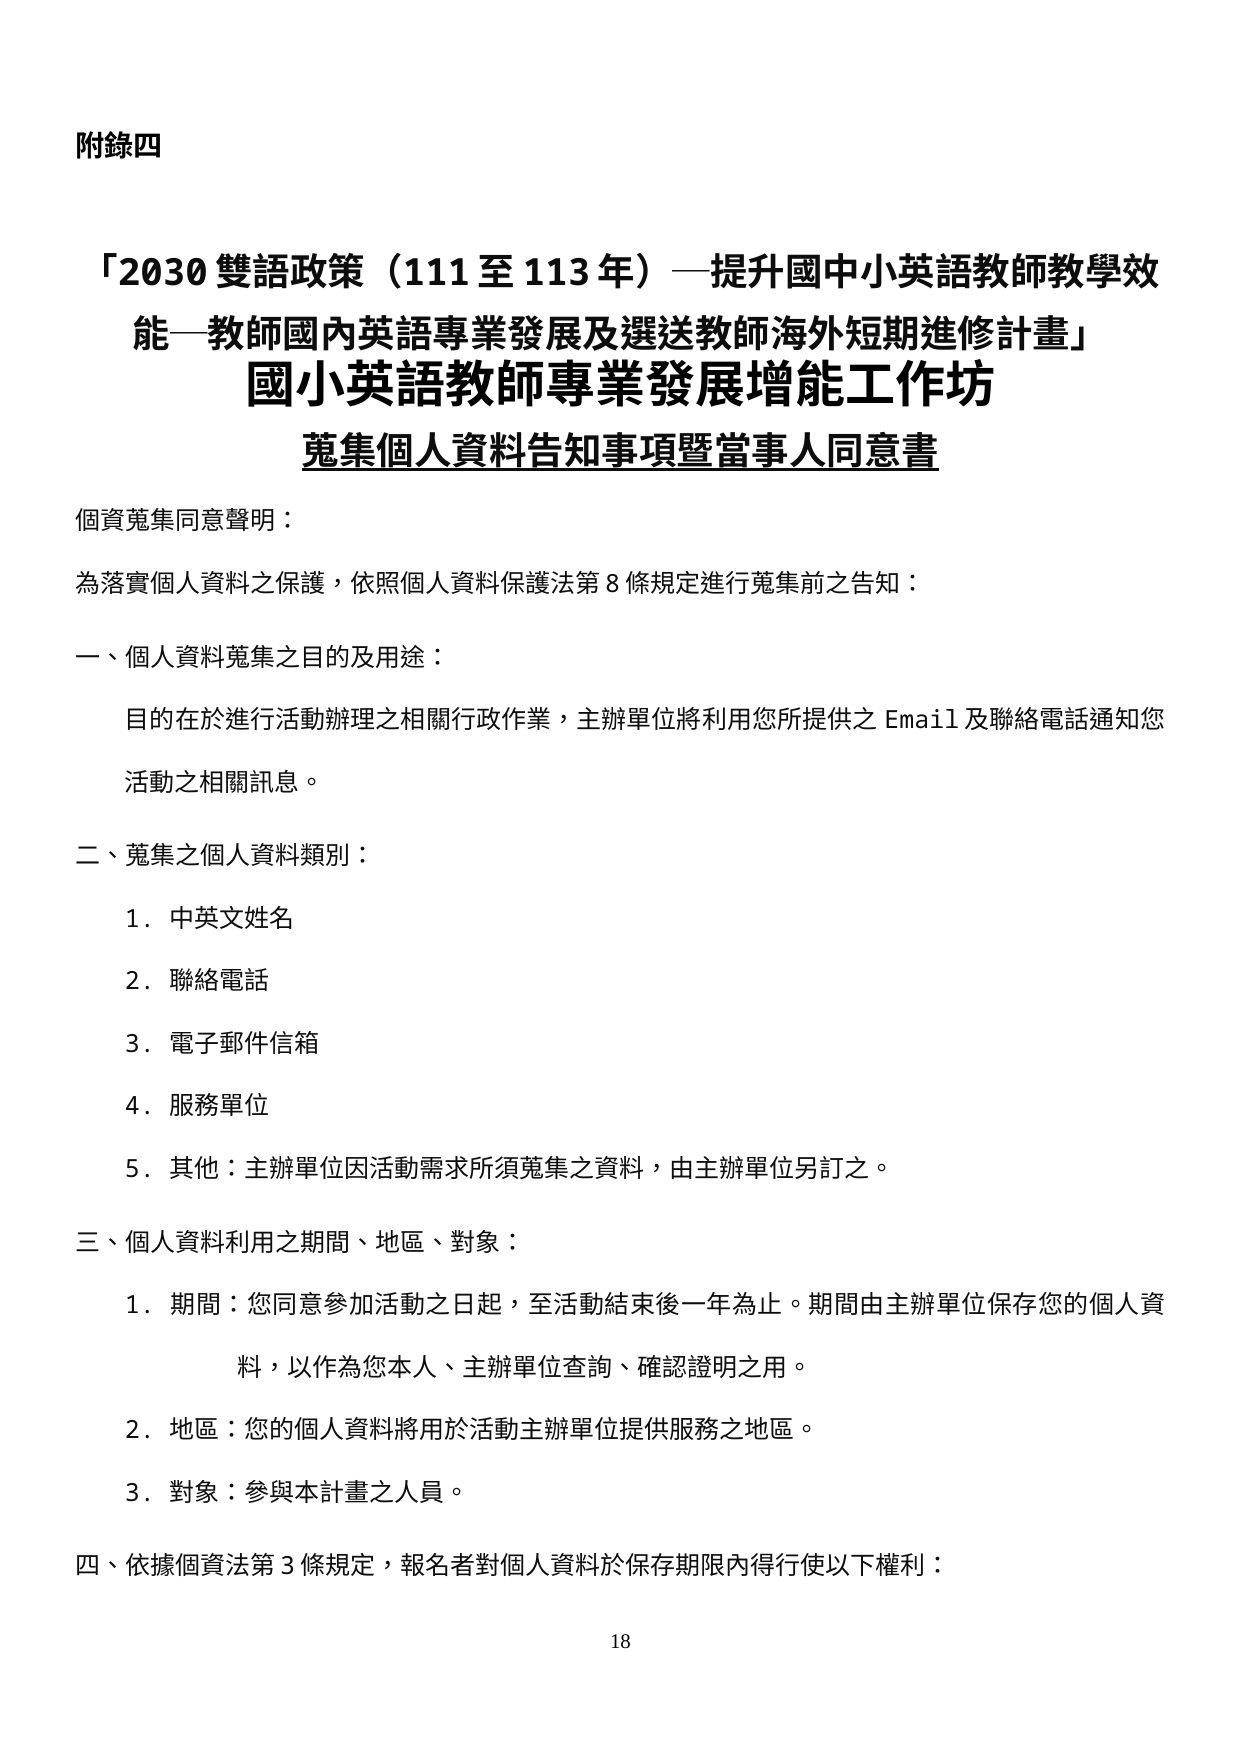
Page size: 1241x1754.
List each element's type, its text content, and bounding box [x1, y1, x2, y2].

text 個資蒐集同意聲明： [75, 477, 1165, 540]
text 4. 服務單位 [124, 1062, 1165, 1125]
text 3. 電子郵件信箱 [124, 1000, 1165, 1062]
text 「2030雙語政策（111至113年）─提升國中小英語教師教學效能─教師國內英語專業發展及選送教師海外短期進修計畫」 [75, 227, 1165, 352]
text 二、蒐集之個人資料類別： [75, 812, 1165, 875]
text 四、依據個資法第3條規定，報名者對個人資料於保存期限內得行使以下權利： [75, 1522, 1165, 1585]
text 1. 期間：您同意參加活動之日起，至活動結束後一年為止。期間由主辦單位保存您的個人資料，以作為您本人、主辦單位查詢、確認證明之用。 [124, 1261, 1165, 1386]
text 2. 地區：您的個人資料將用於活動主辦單位提供服務之地區。 [124, 1386, 1165, 1448]
text 三、個人資料利用之期間、地區、對象： [75, 1198, 1165, 1261]
text 蒐集個人資料告知事項暨當事人同意書 [75, 415, 1165, 477]
text 一、個人資料蒐集之目的及用途： [75, 613, 1165, 676]
text 附錄四 [75, 102, 1165, 165]
text 目的在於進行活動辦理之相關行政作業，主辦單位將利用您所提供之Email及聯絡電話通知您活動之相關訊息。 [124, 676, 1165, 801]
text 2. 聯絡電話 [124, 937, 1165, 1000]
text 5. 其他：主辦單位因活動需求所須蒐集之資料，由主辦單位另訂之。 [124, 1125, 1165, 1187]
text 3. 對象：參與本計畫之人員。 [124, 1448, 1165, 1511]
text 國小英語教師專業發展增能工作坊 [75, 352, 1165, 415]
text 1. 中英文姓名 [124, 875, 1165, 937]
text 為落實個人資料之保護，依照個人資料保護法第8條規定進行蒐集前之告知： [75, 540, 1165, 602]
